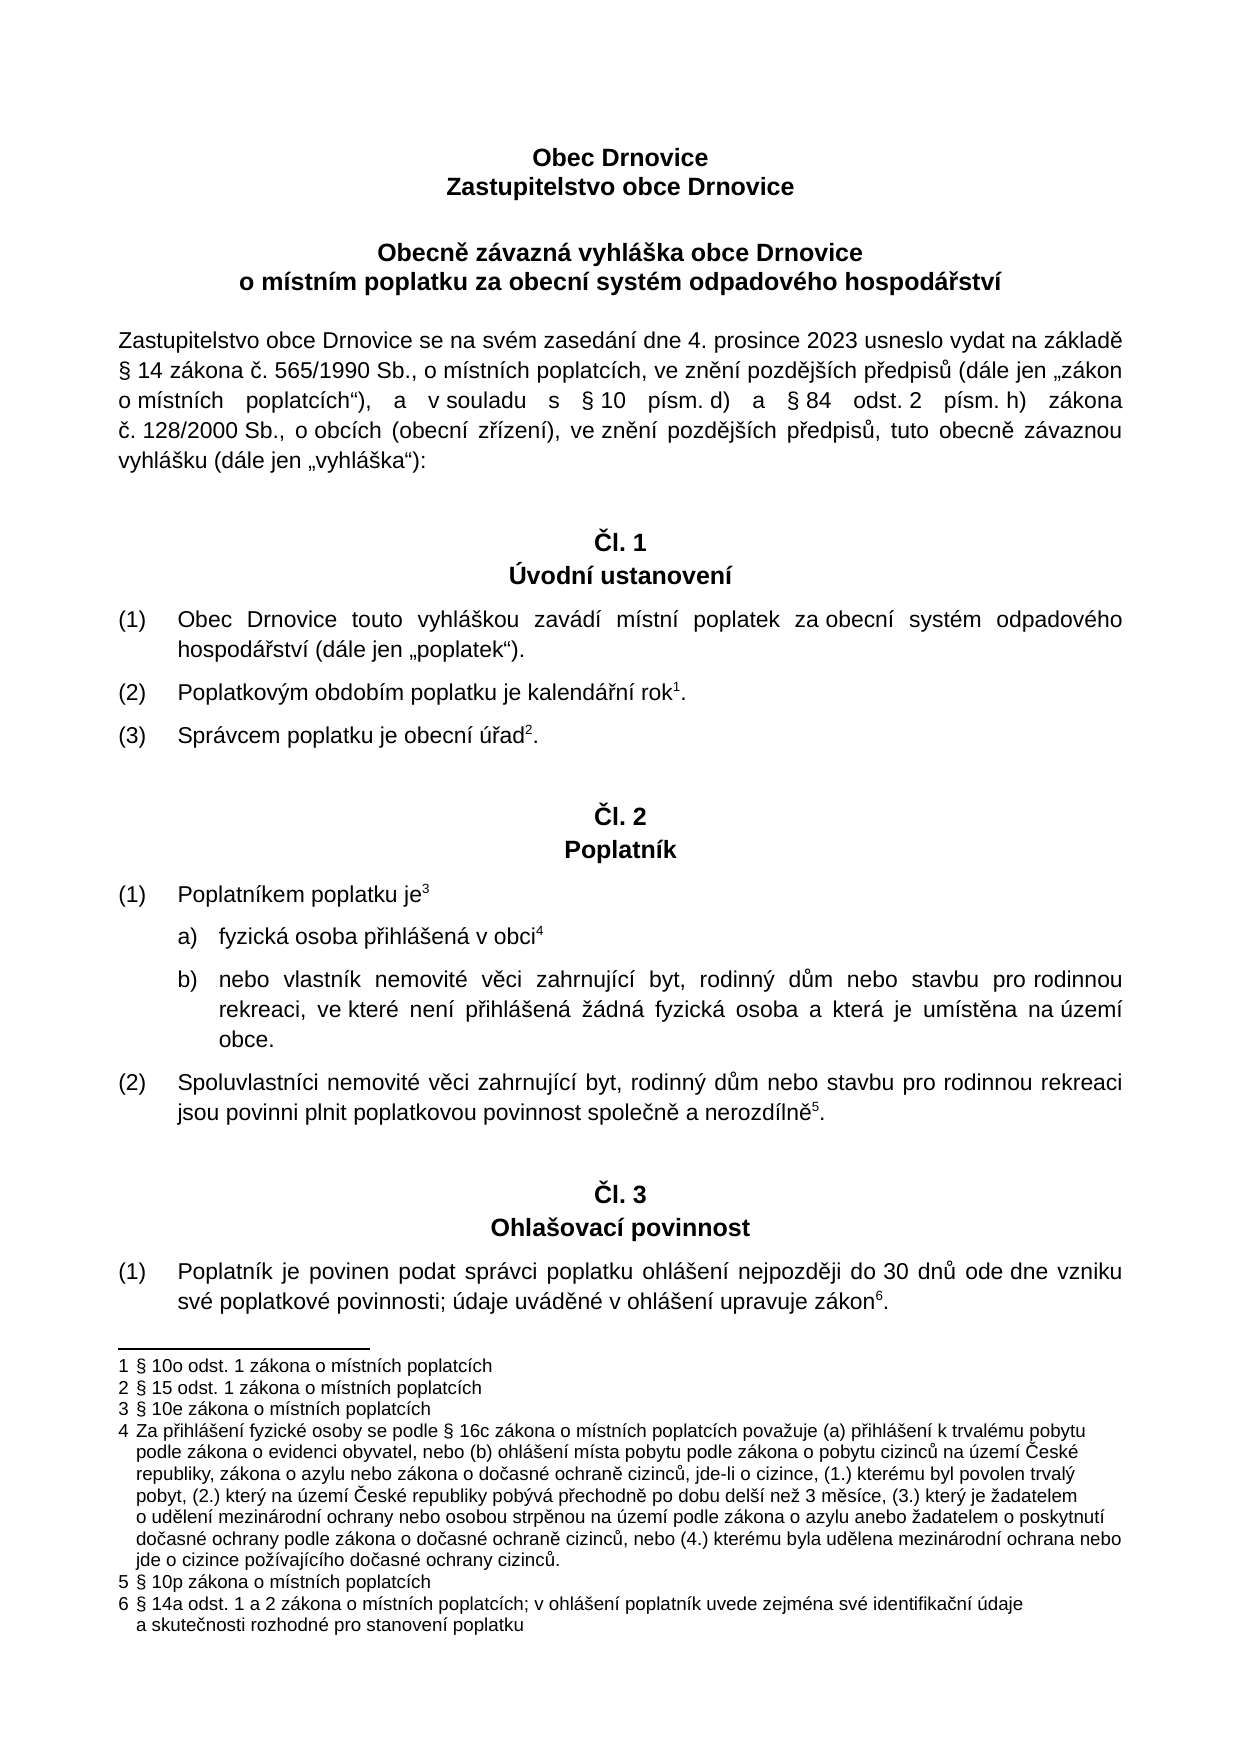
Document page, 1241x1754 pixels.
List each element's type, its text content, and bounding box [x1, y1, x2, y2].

subtitle Čl. 2 Poplatník [118, 802, 1122, 864]
list § 14a odst. 1 a 2 zákona o místních poplatcích; v ohlášení poplatník uvede zejména své identifikační údaje a skutečnosti rozhodné pro stanovení poplatku [118, 1592, 1122, 1635]
list § 15 odst. 1 zákona o místních poplatcích [118, 1377, 1122, 1398]
list Spoluvlastníci nemovité věci zahrnující byt, rodinný dům nebo stavbu pro rodinnou rekreaci jsou povinni plnit poplatkovou povinnost společně a nerozdílně. [118, 1069, 1122, 1126]
list Poplatkovým obdobím poplatku je kalendářní rok. [118, 679, 1122, 706]
list Poplatníkem poplatku je [118, 881, 1122, 907]
list § 10e zákona o místních poplatcích [118, 1398, 1122, 1420]
title Obec Drnovice Zastupitelstvo obce Drnovice [118, 143, 1122, 201]
list Poplatník je povinen podat správci poplatku ohlášení nejpozději do 30 dnů ode dne vzniku své poplatkové povinnosti; údaje uváděné v ohlášení upravuje zákon. [118, 1258, 1122, 1315]
list § 10o odst. 1 zákona o místních poplatcích [118, 1355, 1122, 1377]
list § 10p zákona o místních poplatcích [118, 1571, 1122, 1592]
list Za přihlášení fyzické osoby se podle § 16c zákona o místních poplatcích považuje (a) přihlášení k trvalému pobytu podle zákona o evidenci obyvatel, nebo (b) ohlášení místa pobytu podle zákona o pobytu cizinců na území České republiky, zákona o azylu nebo zákona o dočasné ochraně cizinců, jde-li o cizince, (1.) kterému byl povolen trvalý pobyt, (2.) který na území České republiky pobývá přechodně po dobu delší než 3 měsíce, (3.) který je žadatelem o udělení mezinárodní ochrany nebo osobou strpěnou na území podle zákona o azylu anebo žadatelem o poskytnutí dočasné ochrany podle zákona o dočasné ochraně cizinců, nebo (4.) kterému byla udělena mezinárodní ochrana nebo jde o cizince požívajícího dočasné ochrany cizinců. [118, 1420, 1122, 1571]
subtitle Obecně závazná vyhláška obce Drnovice o místním poplatku za obecní systém odpadového hospodářství [118, 238, 1122, 295]
list Správcem poplatku je obecní úřad. [118, 722, 1122, 748]
list fyzická osoba přihlášená v obci [177, 923, 1122, 950]
list nebo vlastník nemovité věci zahrnující byt, rodinný dům nebo stavbu pro rodinnou rekreaci, ve které není přihlášená žádná fyzická osoba a která je umístěna na území obce. [177, 966, 1122, 1053]
text Zastupitelstvo obce Drnovice se na svém zasedání dne 4. prosince 2023 usneslo vydat na základě § 14 zákona č. 565/1990 Sb., o místních poplatcích, ve znění pozdějších předpisů (dále jen „zákon o místních poplatcích“), a v souladu s § 10 písm. d) a § 84 odst. 2 písm. h) zákona č. 128/2000 Sb., o obcích (obecní zřízení), ve znění pozdějších předpisů, tuto obecně závaznou vyhlášku (dále jen „vyhláška“): [118, 327, 1122, 474]
subtitle Čl. 1 Úvodní ustanovení [118, 528, 1122, 589]
list Obec Drnovice touto vyhláškou zavádí místní poplatek za obecní systém odpadového hospodářství (dále jen „poplatek“). [118, 606, 1122, 663]
subtitle Čl. 3 Ohlašovací povinnost [118, 1179, 1122, 1241]
